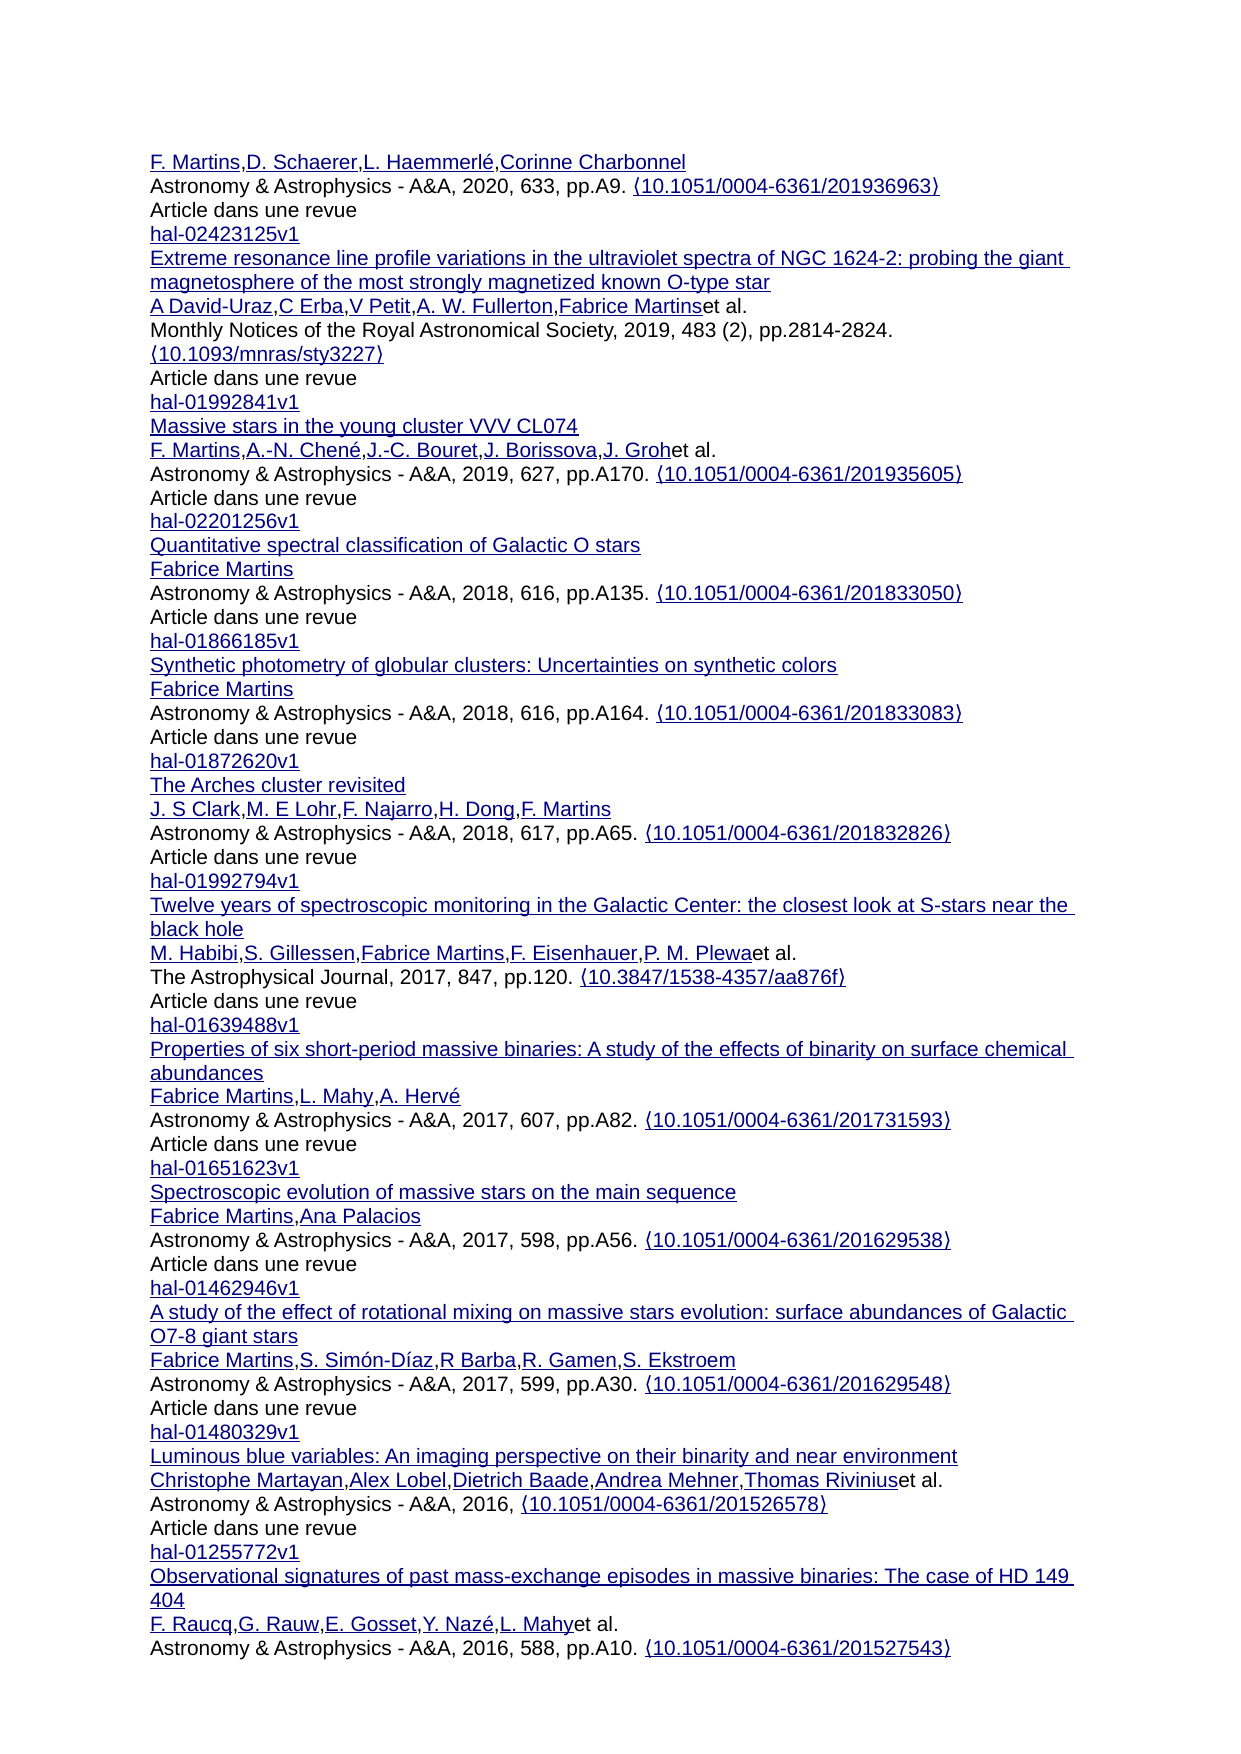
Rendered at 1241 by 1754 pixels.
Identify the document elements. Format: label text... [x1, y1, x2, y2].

table_cell The Arches cluster revisited J. S Clark,M. E Lohr,F. Najarro,H. Dong,F. Martins Astronomy & Astrophysics - A&A, 2018, 617, pp.A65. ⟨10.1051/0004-6361/201832826⟩ Article dans une revue hal-01992794v1 [150, 773, 1090, 893]
table_cell Observational signatures of past mass-exchange episodes in massive binaries: The case of HD 149 404 F. Raucq,G. Rauw,E. Gosset,Y. Nazé,L. Mahyet al. Astronomy & Astrophysics - A&A, 2016, 588, pp.A10. ⟨10.1051/0004-6361/201527543⟩ [150, 1564, 1090, 1659]
table_cell Twelve years of spectroscopic monitoring in the Galactic Center: the closest look at S-stars near the black hole M. Habibi,S. Gillessen,Fabrice Martins,F. Eisenhauer,P. M. Plewaet al. The Astrophysical Journal, 2017, 847, pp.120. ⟨10.3847/1538-4357/aa876f⟩ Article dans une revue hal-01639488v1 [150, 893, 1090, 1036]
table_cell Extreme resonance line profile variations in the ultraviolet spectra of NGC 1624-2: probing the giant magnetosphere of the most strongly magnetized known O-type star A David-Uraz,C Erba,V Petit,A. W. Fullerton,Fabrice Martinset al. Monthly Notices of the Royal Astronomical Society, 2019, 483 (2), pp.2814-2824. ⟨10.1093/mnras/sty3227⟩ Article dans une revue hal-01992841v1 [150, 246, 1090, 413]
table_cell Luminous blue variables: An imaging perspective on their binarity and near environment Christophe Martayan,Alex Lobel,Dietrich Baade,Andrea Mehner,Thomas Riviniuset al. Astronomy & Astrophysics - A&A, 2016, ⟨10.1051/0004-6361/201526578⟩ Article dans une revue hal-01255772v1 [150, 1444, 1090, 1563]
table_cell A study of the effect of rotational mixing on massive stars evolution: surface abundances of Galactic O7-8 giant stars Fabrice Martins,S. Simón-Díaz,R Barba,R. Gamen,S. Ekstroem Astronomy & Astrophysics - A&A, 2017, 599, pp.A30. ⟨10.1051/0004-6361/201629548⟩ Article dans une revue hal-01480329v1 [150, 1300, 1090, 1444]
table_cell Synthetic photometry of globular clusters: Uncertainties on synthetic colors Fabrice Martins Astronomy & Astrophysics - A&A, 2018, 616, pp.A164. ⟨10.1051/0004-6361/201833083⟩ Article dans une revue hal-01872620v1 [150, 653, 1090, 773]
table_cell F. Martins,D. Schaerer,L. Haemmerlé,Corinne Charbonnel Astronomy & Astrophysics - A&A, 2020, 633, pp.A9. ⟨10.1051/0004-6361/201936963⟩ Article dans une revue hal-02423125v1 [150, 150, 1090, 246]
table_cell Properties of six short-period massive binaries: A study of the effects of binarity on surface chemical abundances Fabrice Martins,L. Mahy,A. Hervé Astronomy & Astrophysics - A&A, 2017, 607, pp.A82. ⟨10.1051/0004-6361/201731593⟩ Article dans une revue hal-01651623v1 [150, 1036, 1090, 1180]
table_cell Quantitative spectral classification of Galactic O stars Fabrice Martins Astronomy & Astrophysics - A&A, 2018, 616, pp.A135. ⟨10.1051/0004-6361/201833050⟩ Article dans une revue hal-01866185v1 [150, 533, 1090, 653]
table_cell Massive stars in the young cluster VVV CL074 F. Martins,A.-N. Chené,J.-C. Bouret,J. Borissova,J. Grohet al. Astronomy & Astrophysics - A&A, 2019, 627, pp.A170. ⟨10.1051/0004-6361/201935605⟩ Article dans une revue hal-02201256v1 [150, 414, 1090, 533]
table_cell Spectroscopic evolution of massive stars on the main sequence Fabrice Martins,Ana Palacios Astronomy & Astrophysics - A&A, 2017, 598, pp.A56. ⟨10.1051/0004-6361/201629538⟩ Article dans une revue hal-01462946v1 [150, 1180, 1090, 1300]
